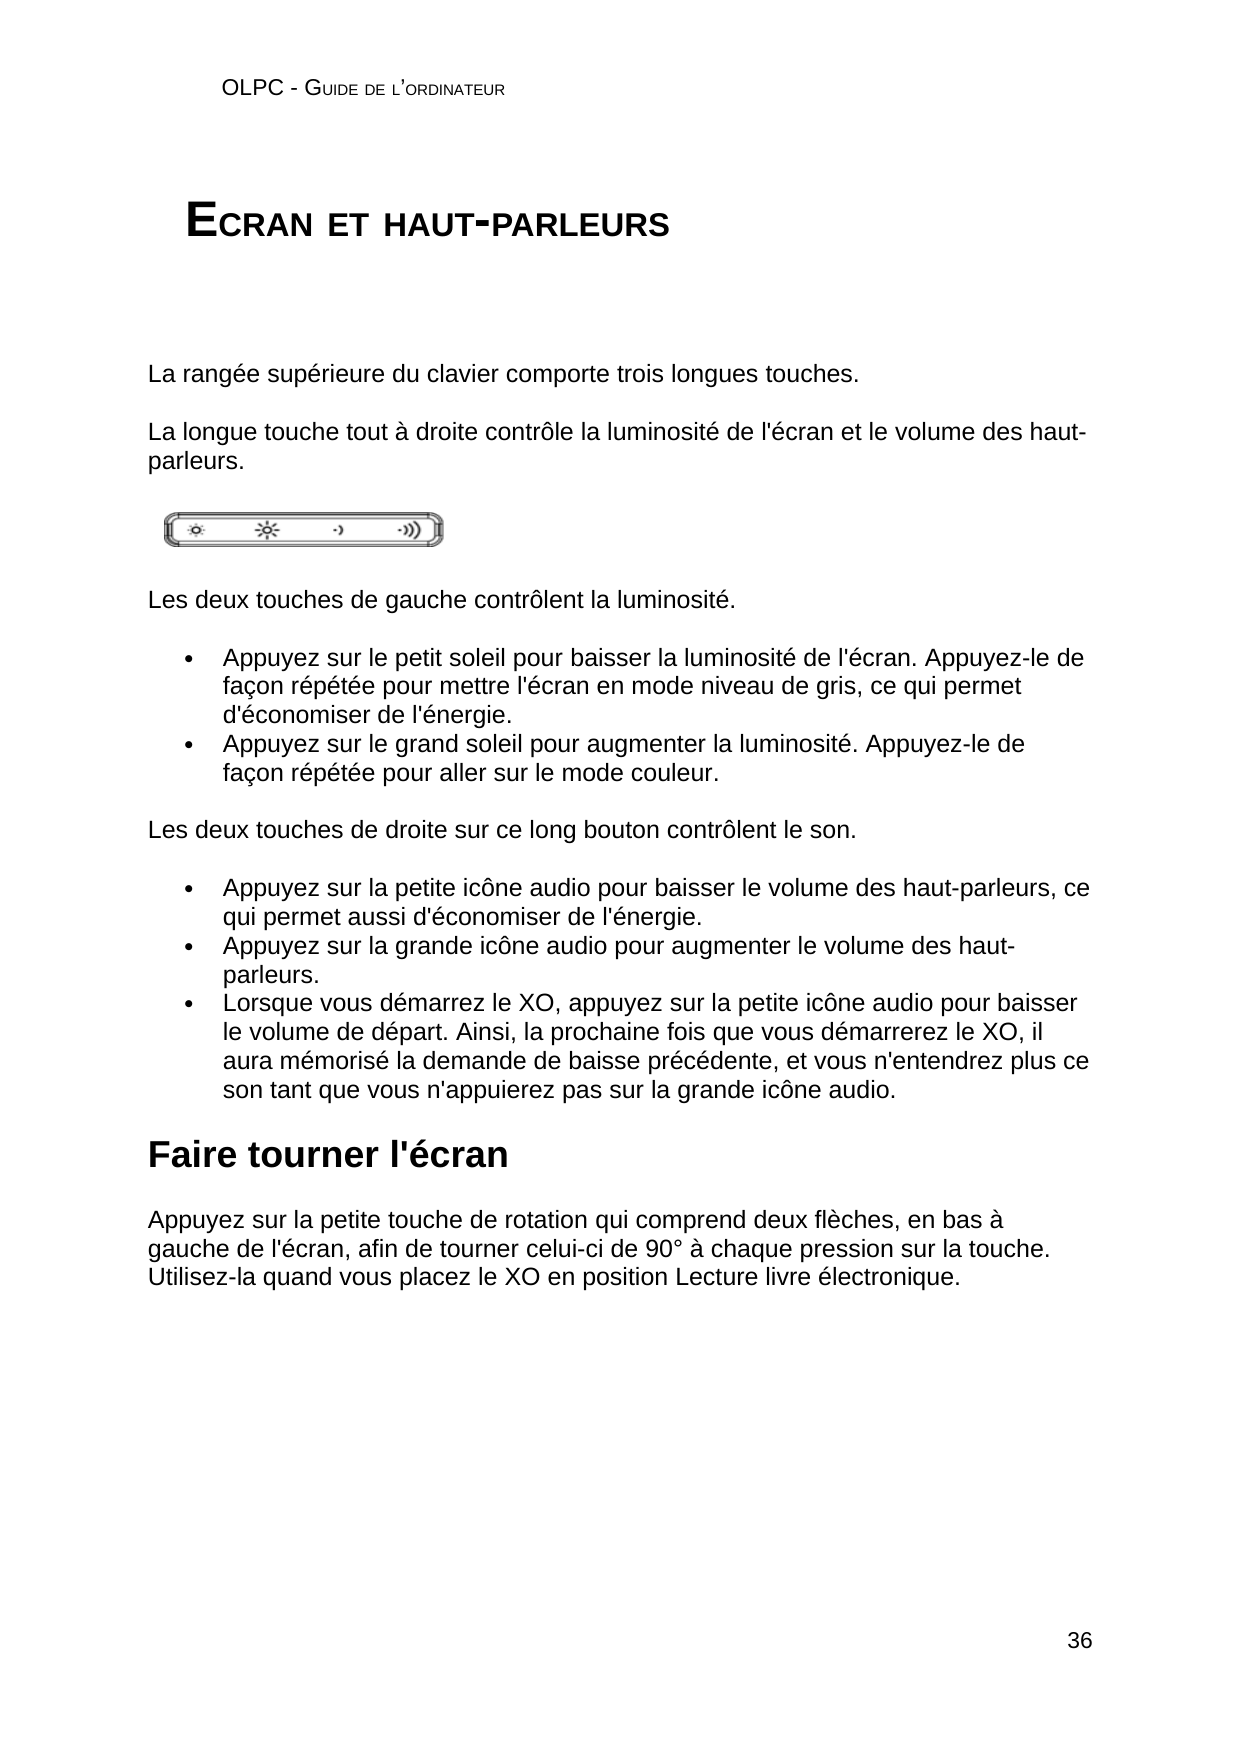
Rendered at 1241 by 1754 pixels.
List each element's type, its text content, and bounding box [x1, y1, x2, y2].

subtitle Ecran et haut-parleurs [185, 189, 1092, 247]
text La longue touche tout à droite contrôle la luminosité de l'écran et le volume des haut-parleurs. [148, 417, 1092, 475]
text Les deux touches de gauche contrôlent la luminosité. [148, 584, 1092, 613]
picture [164, 512, 444, 547]
list Appuyez sur le petit soleil pour baisser la luminosité de l'écran. Appuyez-le de façon répétée pour mettre l'écran en mode niveau de gris, ce qui permet d'économiser de l'énergie. [185, 642, 1092, 729]
text Appuyez sur la petite touche de rotation qui comprend deux flèches, en bas à gauche de l'écran, afin de tourner celui-ci de 90° à chaque pression sur la touche. Utilisez-la quand vous placez le XO en position Lecture livre électronique. [148, 1205, 1092, 1291]
list Appuyez sur le grand soleil pour augmenter la luminosité. Appuyez-le de façon répétée pour aller sur le mode couleur. [185, 729, 1092, 786]
text Les deux touches de droite sur ce long bouton contrôlent le son. [148, 815, 1092, 844]
text La rangée supérieure du clavier comporte trois longues touches. [148, 359, 1092, 388]
list Lorsque vous démarrez le XO, appuyez sur la petite icône audio pour baisser le volume de départ. Ainsi, la prochaine fois que vous démarrerez le XO, il aura mémorisé la demande de baisse précédente, et vous n'entendrez plus ce son tant que vous n'appuierez pas sur la grande icône audio. [185, 988, 1092, 1103]
list Appuyez sur la grande icône audio pour augmenter le volume des haut-parleurs. [185, 931, 1092, 988]
list Appuyez sur la petite icône audio pour baisser le volume des haut-parleurs, ce qui permet aussi d'économiser de l'énergie. [185, 873, 1092, 931]
text Faire tourner l'écran [148, 1132, 1092, 1176]
